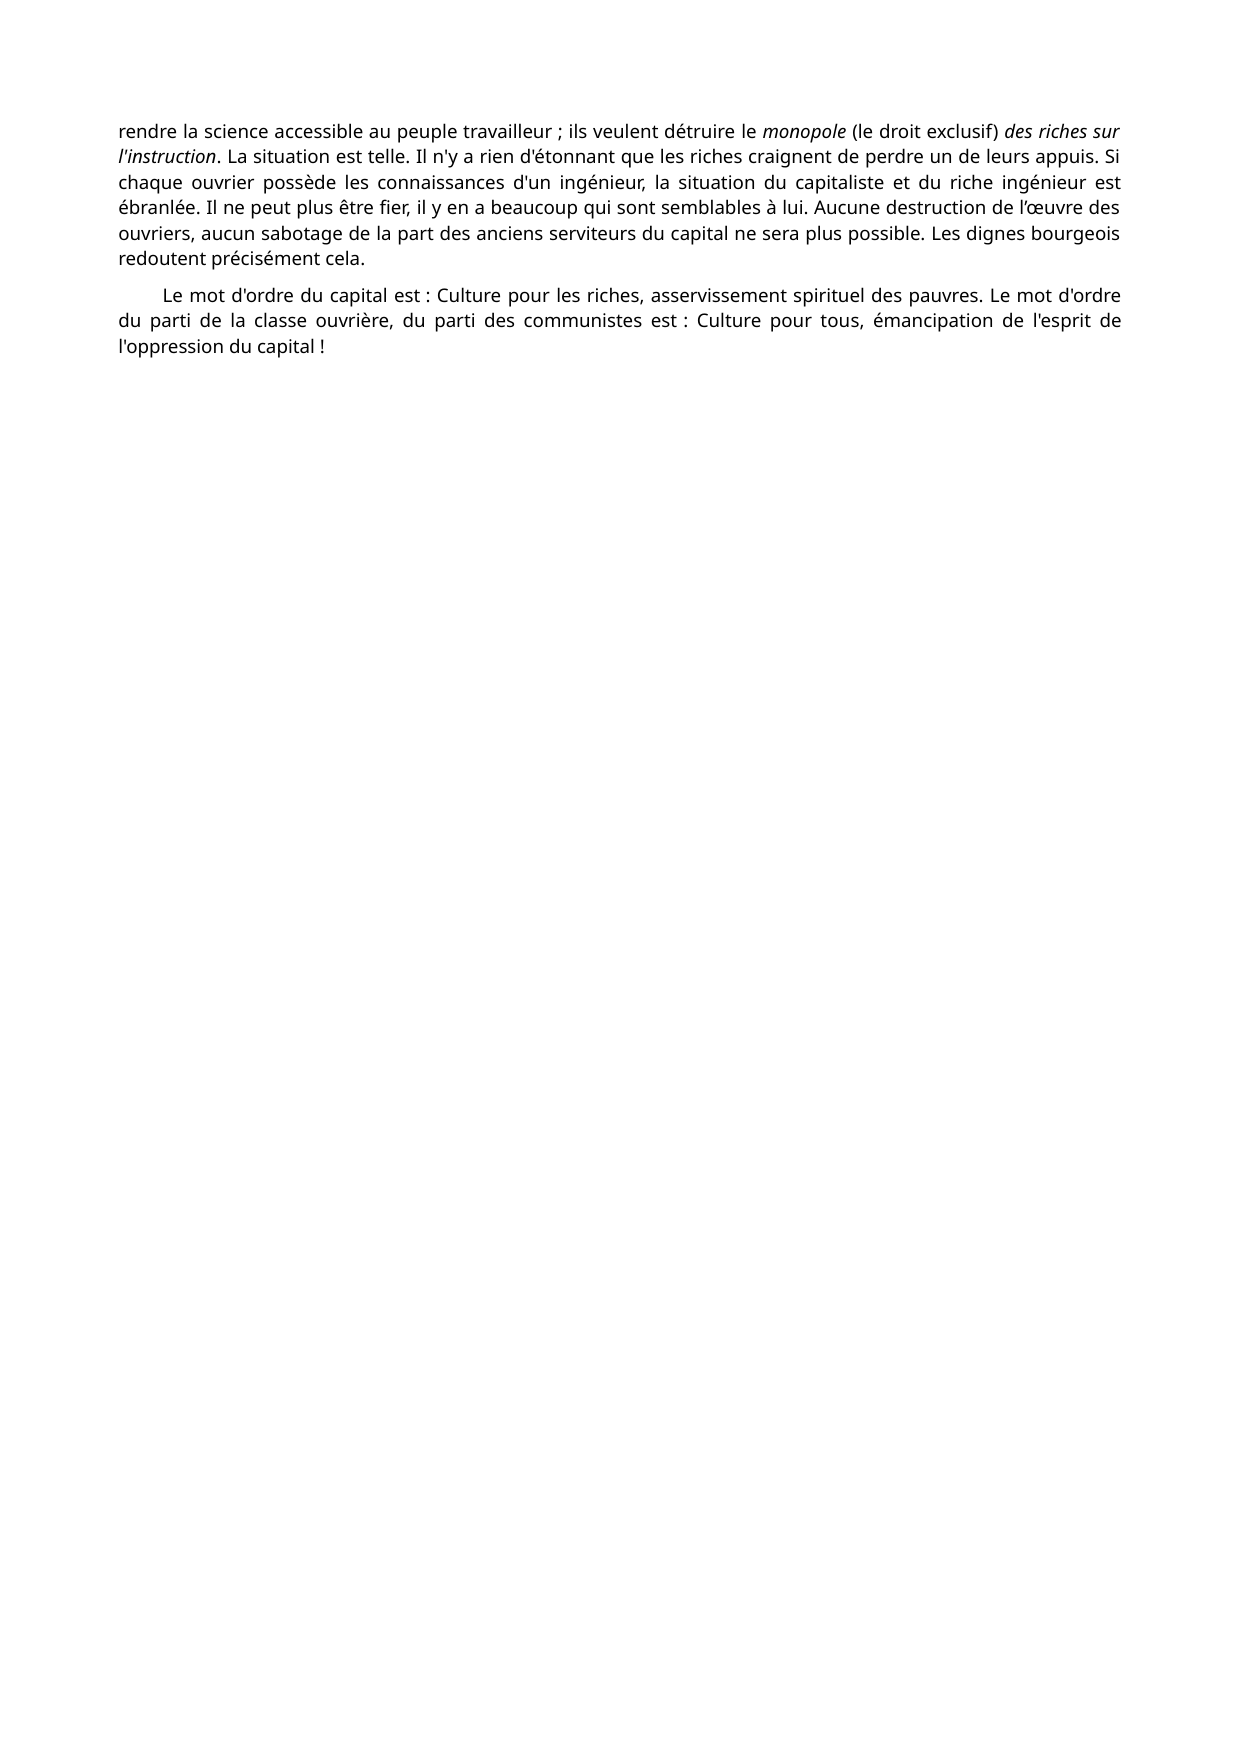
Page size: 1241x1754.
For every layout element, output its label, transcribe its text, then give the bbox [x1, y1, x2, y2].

text Le mot d'ordre du capital est : Culture pour les riches, asservissement spirituel des pauvres. Le mot d'ordre du parti de la classe ouvrière, du parti des communistes est : Culture pour tous, émancipation de l'esprit de l'oppression du capital ! [118, 282, 1122, 358]
text rendre la science accessible au peuple travailleur ; ils veulent détruire le monopole (le droit exclusif) des riches sur l'instruction. La situation est telle. Il n'y a rien d'étonnant que les riches craignent de perdre un de leurs appuis. Si chaque ouvrier possède les connaissances d'un ingénieur, la situation du capitaliste et du riche ingénieur est ébranlée. Il ne peut plus être fier, il y en a beaucoup qui sont semblables à lui. Aucune destruction de l’œuvre des ouvriers, aucun sabotage de la part des anciens serviteurs du capital ne sera plus possible. Les dignes bourgeois redoutent précisément cela. [118, 118, 1122, 271]
